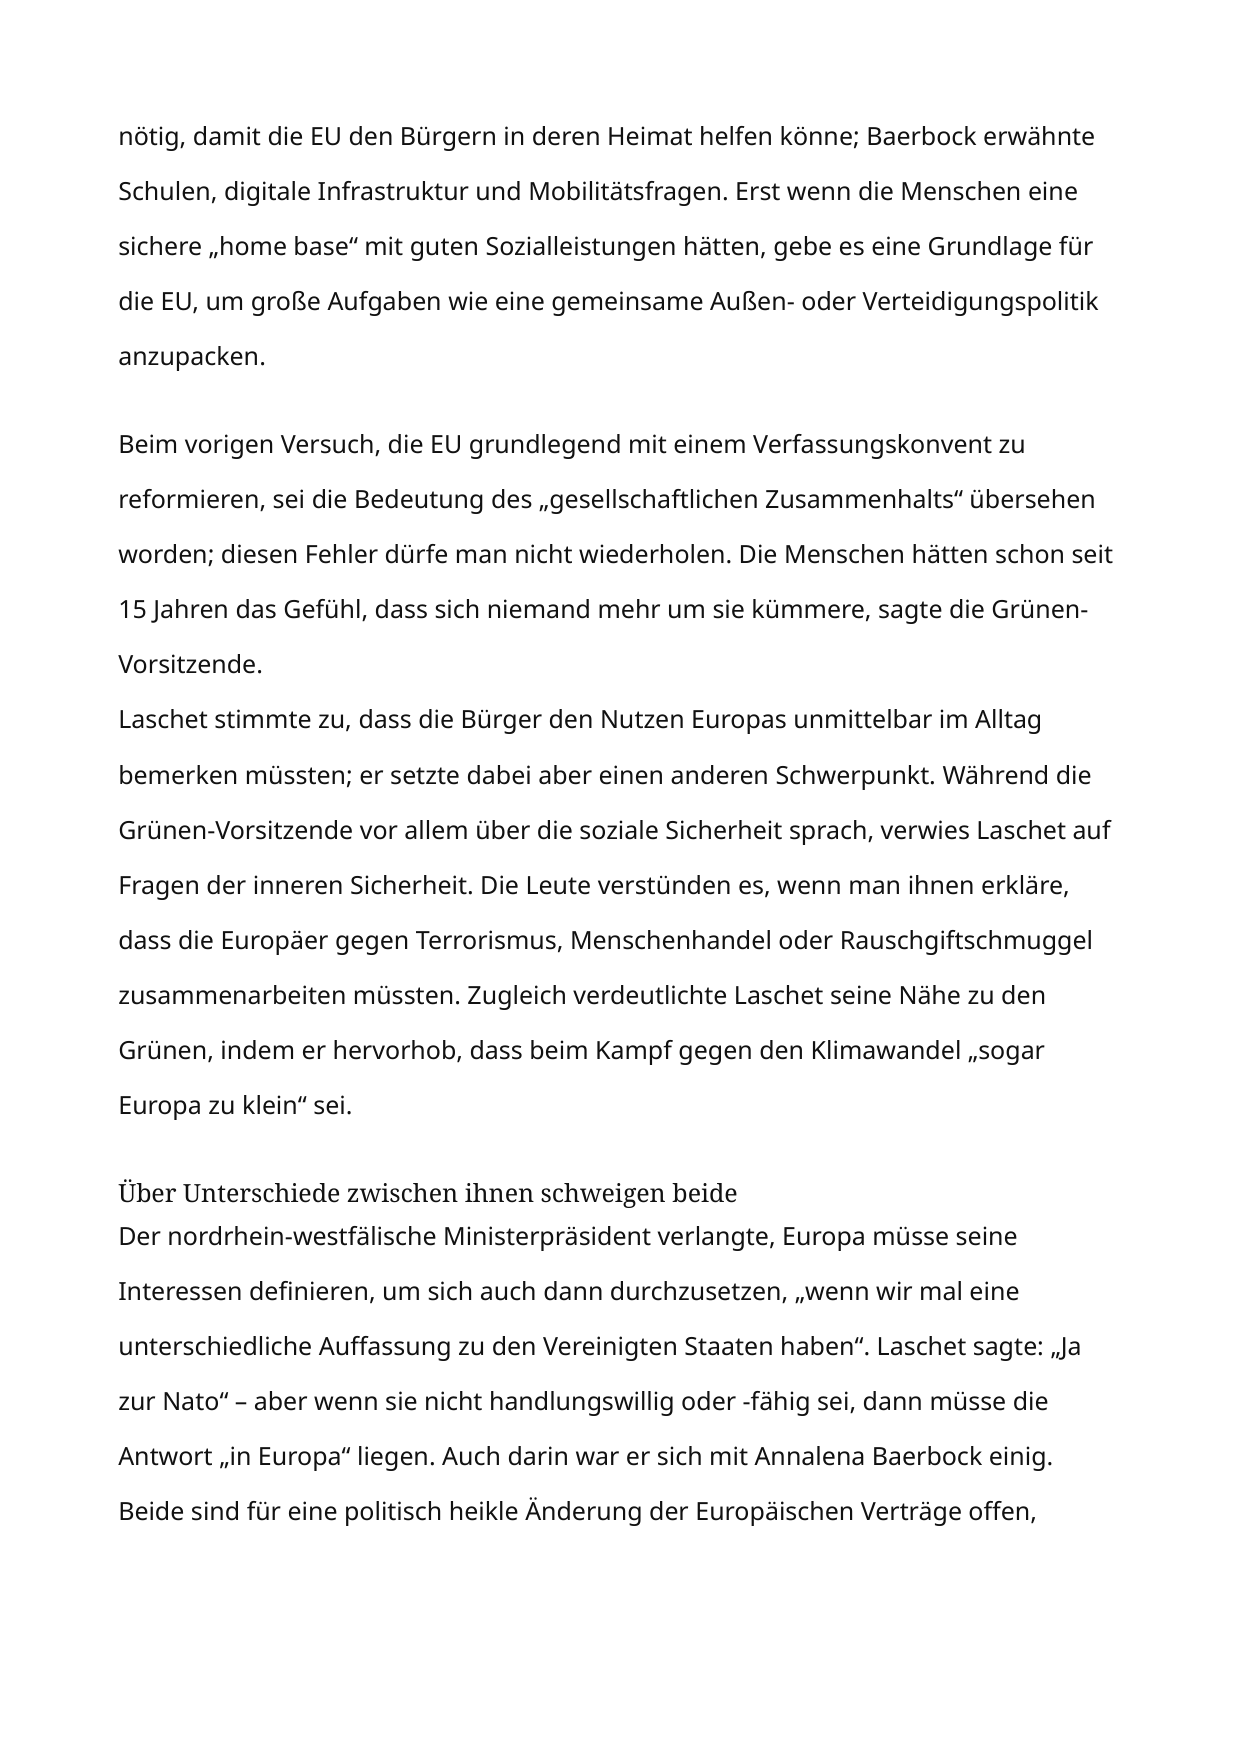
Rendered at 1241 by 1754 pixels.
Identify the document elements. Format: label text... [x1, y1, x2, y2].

text nötig, damit die EU den Bürgern in deren Heimat helfen könne; Baerbock erwähnte Schulen, digitale Infrastruktur und Mobilitätsfragen. Erst wenn die Menschen eine sichere „home base“ mit guten Sozialleistungen hätten, gebe es eine Grundlage für die EU, um große Aufgaben wie eine gemeinsame Außen- oder Verteidigungspolitik anzupacken. [118, 118, 1122, 373]
text Laschet stimmte zu, dass die Bürger den Nutzen Europas unmittelbar im Alltag bemerken müssten; er setzte dabei aber einen anderen Schwerpunkt. Während die Grünen-Vorsitzende vor allem über die soziale Sicherheit sprach, verwies Laschet auf Fragen der inneren Sicherheit. Die Leute verstünden es, wenn man ihnen erkläre, dass die Europäer gegen Terrorismus, Menschenhandel oder Rauschgiftschmuggel zusammenarbeiten müssten. Zugleich verdeutlichte Laschet seine Nähe zu den Grünen, indem er hervorhob, dass beim Kampf gegen den Klimawandel „sogar Europa zu klein“ sei. [118, 702, 1122, 1122]
text Der nordrhein-westfälische Ministerpräsident verlangte, Europa müsse seine Interessen definieren, um sich auch dann durchzusetzen, „wenn wir mal eine unterschiedliche Auffassung zu den Vereinigten Staaten haben“. Laschet sagte: „Ja zur Nato“ – aber wenn sie nicht handlungswillig oder -fähig sei, dann müsse die Antwort „in Europa“ liegen. Auch darin war er sich mit Annalena Baerbock einig. Beide sind für eine politisch heikle Änderung der Europäischen Verträge offen, [118, 1218, 1122, 1528]
subtitle Über Unterschiede zwischen ihnen schweigen beide [118, 1176, 1122, 1210]
text Beim vorigen Versuch, die EU grundlegend mit einem Verfassungskonvent zu reformieren, sei die Bedeutung des „gesellschaftlichen Zusammenhalts“ übersehen worden; diesen Fehler dürfe man nicht wiederholen. Die Menschen hätten schon seit 15 Jahren das Gefühl, dass sich niemand mehr um sie kümmere, sagte die Grünen-Vorsitzende. [118, 427, 1122, 681]
